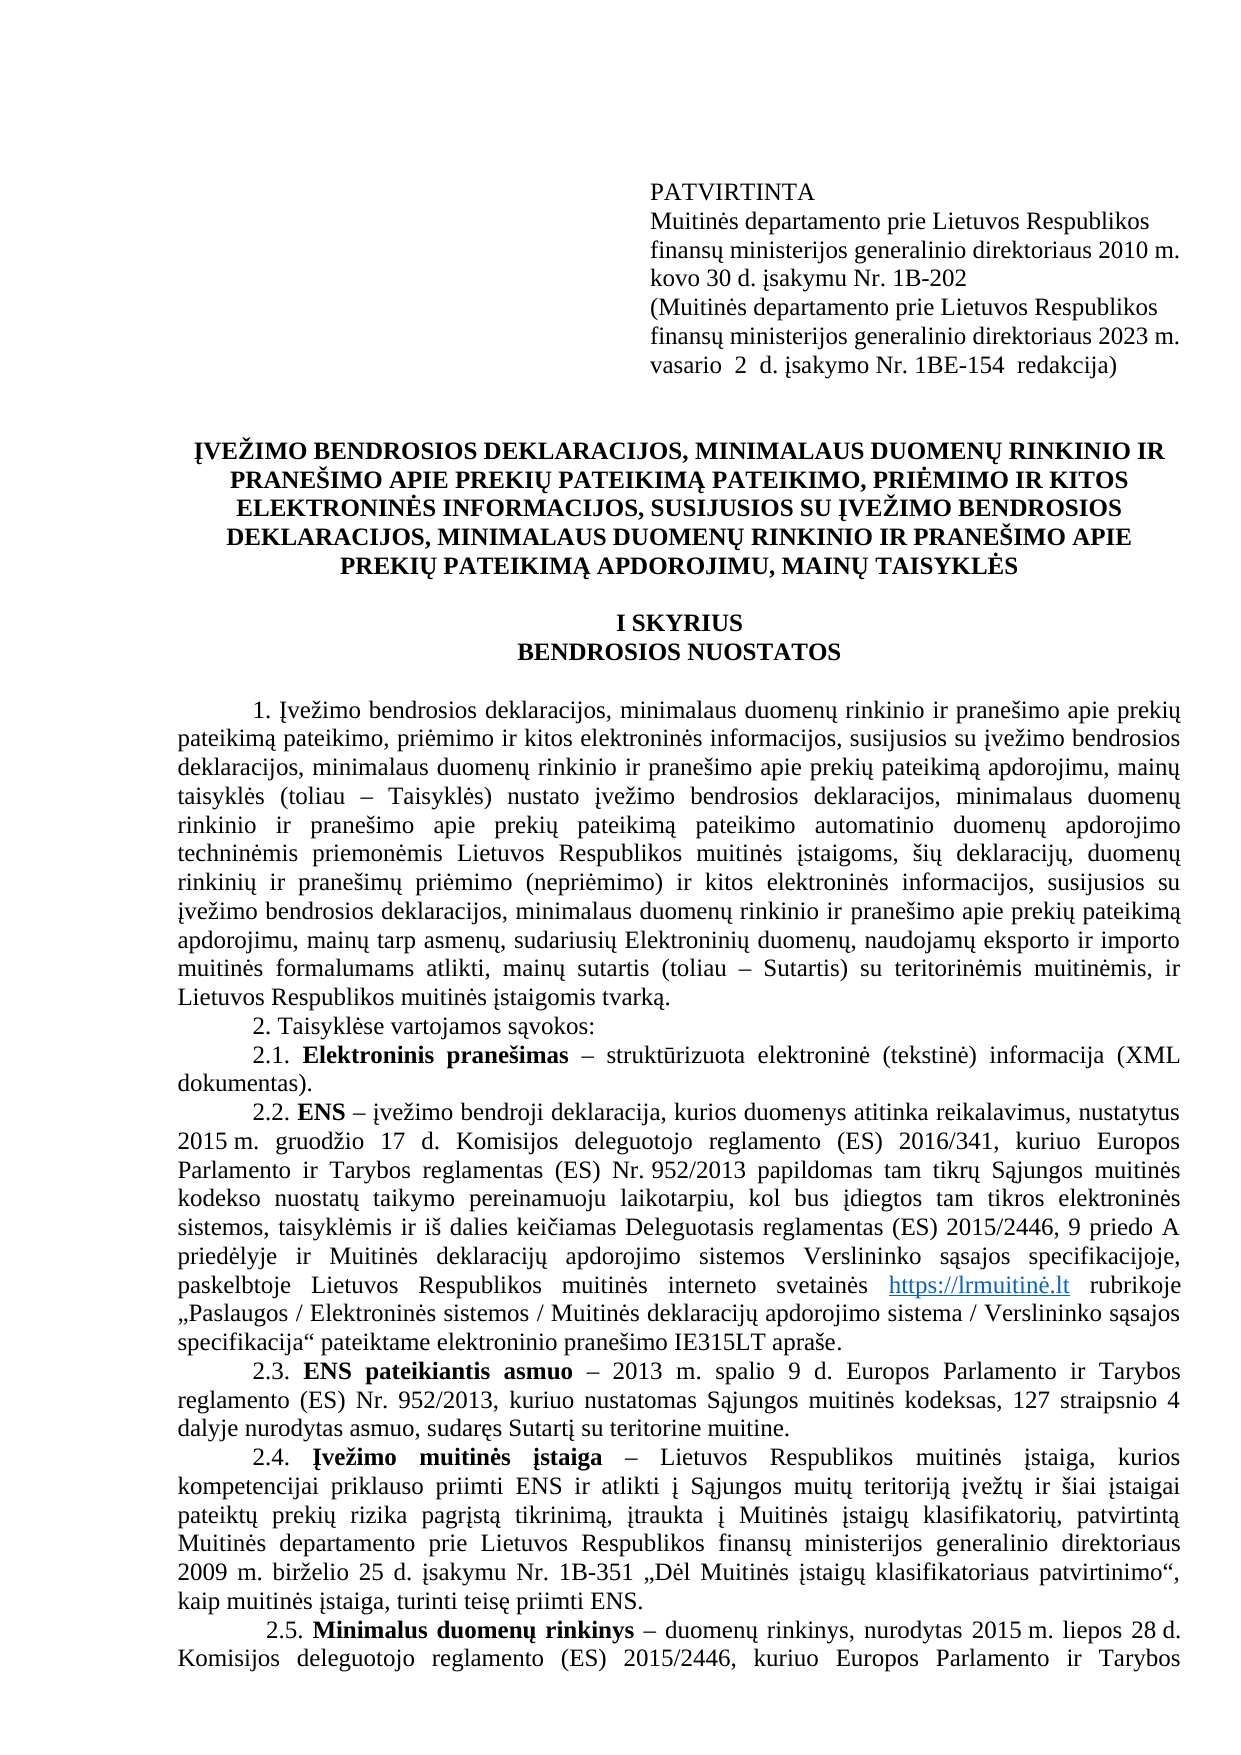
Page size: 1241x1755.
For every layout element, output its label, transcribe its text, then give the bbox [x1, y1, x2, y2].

text (Muitinės departamento prie Lietuvos Respublikos [650, 292, 1181, 321]
text 2.5. Minimalus duomenų rinkinys – duomenų rinkinys, nurodytas 2015 m. liepos 28 d. Komisijos deleguotojo reglamento (ES) 2015/2446, kuriuo Europos Parlamento ir Tarybos [177, 1615, 1181, 1672]
text BENDROSIOS NUOSTATOS [177, 637, 1181, 666]
text I SKYRIUS [177, 608, 1181, 637]
text vasario 2 d. įsakymo Nr. 1BE-154 redakcija) [650, 350, 1181, 378]
text finansų ministerijos generalinio direktoriaus 2023 m. [650, 321, 1181, 350]
text finansų ministerijos generalinio direktoriaus 2010 m. [650, 235, 1181, 263]
text 2. Taisyklėse vartojamos sąvokos: [177, 1011, 1181, 1040]
text PATVIRTINTA [650, 177, 1181, 206]
text ĮVEŽIMO BENDROSIOS DEKLARACIJOS, MINIMALAUS DUOMENŲ RINKINIO IR PRANEŠIMO APIE PREKIŲ PATEIKIMĄ PATEIKIMO, PRIĖMIMO IR KITOS ELEKTRONINĖS INFORMACIJOS, SUSIJUSIOS SU ĮVEŽIMO BENDROSIOS DEKLARACIJOS, MINIMALAUS DUOMENŲ RINKINIO IR PRANEŠIMO APIE PREKIŲ PATEIKIMĄ APDOROJIMU, MAINŲ TAISYKLĖS [177, 436, 1181, 580]
text 2.3. ENS pateikiantis asmuo – 2013 m. spalio 9 d. Europos Parlamento ir Tarybos reglamento (ES) Nr. 952/2013, kuriuo nustatomas Sąjungos muitinės kodeksas, 127 straipsnio 4 dalyje nurodytas asmuo, sudaręs Sutartį su teritorine muitine. [177, 1356, 1181, 1442]
text 2.1. Elektroninis pranešimas – struktūrizuota elektroninė (tekstinė) informacija (XML dokumentas). [177, 1040, 1181, 1097]
text kovo 30 d. įsakymu Nr. 1B-202 [650, 263, 1181, 292]
text 1. Įvežimo bendrosios deklaracijos, minimalaus duomenų rinkinio ir pranešimo apie prekių pateikimą pateikimo, priėmimo ir kitos elektroninės informacijos, susijusios su įvežimo bendrosios deklaracijos, minimalaus duomenų rinkinio ir pranešimo apie prekių pateikimą apdorojimu, mainų taisyklės (toliau – Taisyklės) nustato įvežimo bendrosios deklaracijos, minimalaus duomenų rinkinio ir pranešimo apie prekių pateikimą pateikimo automatinio duomenų apdorojimo techninėmis priemonėmis Lietuvos Respublikos muitinės įstaigoms, šių deklaracijų, duomenų rinkinių ir pranešimų priėmimo (nepriėmimo) ir kitos elektroninės informacijos, susijusios su įvežimo bendrosios deklaracijos, minimalaus duomenų rinkinio ir pranešimo apie prekių pateikimą apdorojimu, mainų tarp asmenų, sudariusių Elektroninių duomenų, naudojamų eksporto ir importo muitinės formalumams atlikti, mainų sutartis (toliau – Sutartis) su teritorinėmis muitinėmis, ir Lietuvos Respublikos muitinės įstaigomis tvarką. [177, 695, 1181, 1011]
text Muitinės departamento prie Lietuvos Respublikos [650, 206, 1181, 235]
text 2.4. Įvežimo muitinės įstaiga – Lietuvos Respublikos muitinės įstaiga, kurios kompetencijai priklauso priimti ENS ir atlikti į Sąjungos muitų teritoriją įvežtų ir šiai įstaigai pateiktų prekių rizika pagrįstą tikrinimą, įtraukta į Muitinės įstaigų klasifikatorių, patvirtintą Muitinės departamento prie Lietuvos Respublikos finansų ministerijos generalinio direktoriaus 2009 m. birželio 25 d. įsakymu Nr. 1B-351 „Dėl Muitinės įstaigų klasifikatoriaus patvirtinimo“, kaip muitinės įstaiga, turinti teisę priimti ENS. [177, 1442, 1181, 1615]
text 2.2. ENS – įvežimo bendroji deklaracija, kurios duomenys atitinka reikalavimus, nustatytus 2015 m. gruodžio 17 d. Komisijos deleguotojo reglamento (ES) 2016/341, kuriuo Europos Parlamento ir Tarybos reglamentas (ES) Nr. 952/2013 papildomas tam tikrų Sąjungos muitinės kodekso nuostatų taikymo pereinamuoju laikotarpiu, kol bus įdiegtos tam tikros elektroninės sistemos, taisyklėmis ir iš dalies keičiamas Deleguotasis reglamentas (ES) 2015/2446, 9 priedo A priedėlyje ir Muitinės deklaracijų apdorojimo sistemos Verslininko sąsajos specifikacijoje, paskelbtoje Lietuvos Respublikos muitinės interneto svetainės https://lrmuitinė.lt rubrikoje „Paslaugos / Elektroninės sistemos / Muitinės deklaracijų apdorojimo sistema / Verslininko sąsajos specifikacija“ pateiktame elektroninio pranešimo IE315LT apraše. [177, 1097, 1181, 1356]
